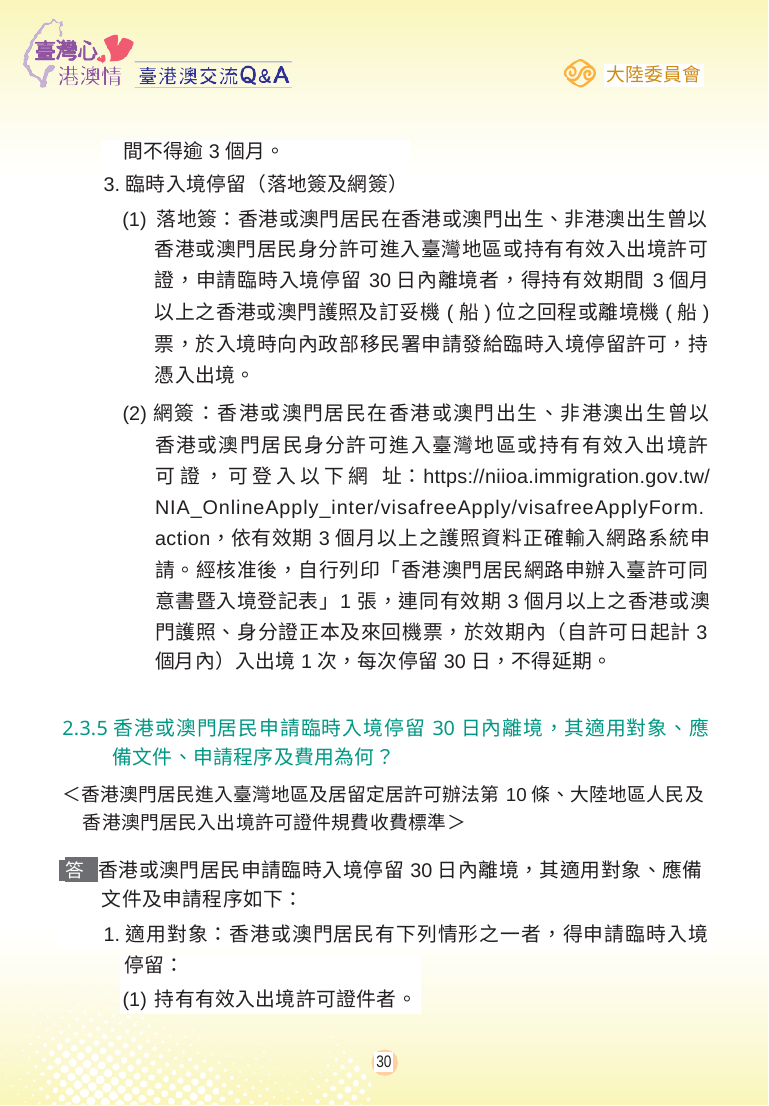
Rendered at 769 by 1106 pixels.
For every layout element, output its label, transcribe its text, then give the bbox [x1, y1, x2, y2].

text 文件及申請程序如下： [102, 886, 712, 912]
text ＜香港澳門居民進入臺灣地區及居留定居許可辦法第 10 條、大陸地區人民及 香港澳門居民入出境許可證件規費收費標準＞ [62, 781, 709, 835]
text (1) 落地簽：香港或澳門居民在香港或澳門出生、非港澳出生曾以 [122, 208, 712, 231]
text 間不得逾 3 個月。 [123, 140, 410, 163]
text 香港或澳門居民身分許可進入臺灣地區或持有有效入出境許可 證，申請臨時入境停留 30 日內離境者，得持有效期間 3 個月 以上之香港或澳門護照及訂妥機 ( 船 ) 位之回程或離境機 ( 船 ) 票，於入境時向內政部移民署申請發給臨時入境停留許可，持 憑入出境。 [154, 235, 709, 388]
text 答 香港或澳門居民申請臨時入境停留 30 日內離境，其適用對象、應備 [59, 858, 712, 882]
text 大陸委員會 [606, 64, 704, 86]
text (1) 持有有效入出境許可證件者。 [122, 985, 421, 1012]
text 停留： [124, 955, 421, 977]
text 備文件、申請程序及費用為何？ [112, 744, 712, 771]
text 30 [376, 1052, 393, 1071]
text 1. 適用對象：香港或澳門居民有下列情形之一者，得申請臨時入境 [103, 921, 712, 948]
text 2.3.5 香港或澳門居民申請臨時入境停留 30 日內離境，其適用對象、應 [62, 718, 712, 740]
text 個月內）入出境 1 次，每次停留 30 日，不得延期。 [155, 648, 712, 673]
text (2) 網簽：香港或澳門居民在香港或澳門出生、非港澳出生曾以 香港或澳門居民身分許可進入臺灣地區或持有有效入出境許 可 證，可登入以下網 址：https://niioa.immigration.gov.tw/ NIA_OnlineApply_inter/visafreeApply/visafreeApplyForm. action，依有效期 3 個月以上之護照資料正確輸入網路系統申 請。經核准後，自行列印「香港澳門居民網路申辦入臺許可同 意書暨入境登記表」1 張，連同有效期 3 個月以上之香港或澳 門護照、身分證正本及來回機票，於效期內（自許可日起計 3 [122, 396, 710, 646]
text 3. 臨時入境停留（落地簽及網簽） [103, 170, 410, 197]
